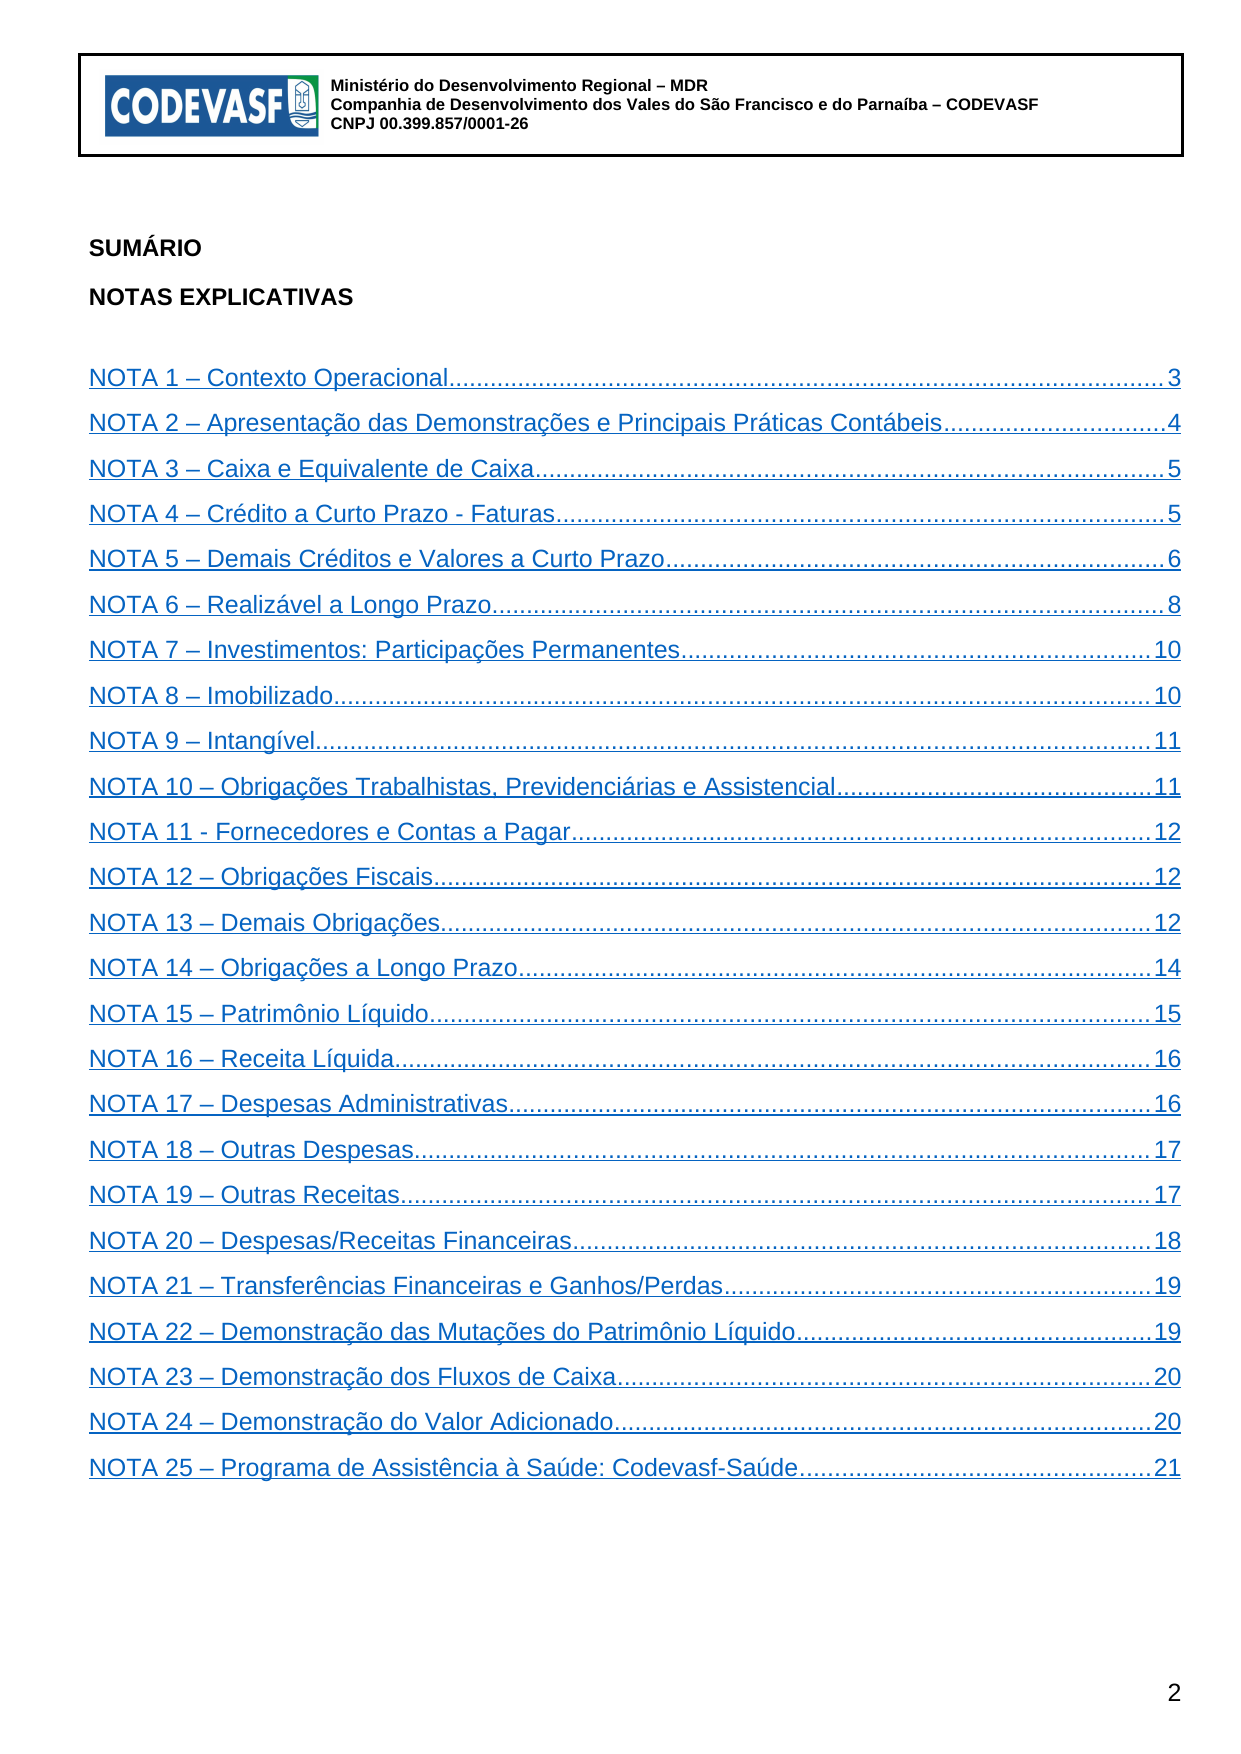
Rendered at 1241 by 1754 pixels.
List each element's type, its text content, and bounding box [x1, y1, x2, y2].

text NOTA 11 - Fornecedores e Contas a Pagar 12 [89, 817, 1181, 842]
text NOTA 19 – Outras Receitas 17 [89, 1180, 1181, 1205]
text NOTA 22 – Demonstração das Mutações do Patrimônio Líquido 19 [89, 1316, 1181, 1341]
text NOTA 2 – Apresentação das Demonstrações e Principais Práticas Contábeis 4 [89, 408, 1181, 433]
text SUMÁRIO [89, 234, 1181, 262]
text NOTA 7 – Investimentos: Participações Permanentes 10 [89, 635, 1181, 660]
text NOTA 6 – Realizável a Longo Prazo 8 [89, 590, 1181, 615]
text NOTA 10 – Obrigações Trabalhistas, Previdenciárias e Assistencial 11 [89, 771, 1181, 796]
text NOTAS EXPLICATIVAS [89, 283, 1181, 310]
text NOTA 23 – Demonstração dos Fluxos de Caixa 20 [89, 1362, 1181, 1387]
text NOTA 4 – Crédito a Curto Prazo - Faturas 5 [89, 499, 1181, 524]
text NOTA 14 – Obrigações a Longo Prazo 14 [89, 953, 1181, 978]
text NOTA 17 – Despesas Administrativas 16 [89, 1089, 1181, 1114]
text NOTA 9 – Intangível 11 [89, 726, 1181, 751]
text NOTA 18 – Outras Despesas 17 [89, 1135, 1181, 1160]
text NOTA 15 – Patrimônio Líquido 15 [89, 998, 1181, 1024]
text NOTA 13 – Demais Obrigações 12 [89, 908, 1181, 933]
text NOTA 12 – Obrigações Fiscais 12 [89, 862, 1181, 887]
text NOTA 5 – Demais Créditos e Valores a Curto Prazo 6 [89, 544, 1181, 569]
text NOTA 24 – Demonstração do Valor Adicionado 20 [89, 1407, 1181, 1432]
text NOTA 8 – Imobilizado 10 [89, 681, 1181, 706]
picture [99, 69, 325, 145]
text NOTA 1 – Contexto Operacional 3 [89, 363, 1181, 388]
text NOTA 3 – Caixa e Equivalente de Caixa 5 [89, 453, 1181, 479]
text NOTA 25 – Programa de Assistência à Saúde: Codevasf-Saúde 21 [89, 1453, 1181, 1478]
text NOTA 21 – Transferências Financeiras e Ganhos/Perdas 19 [89, 1271, 1181, 1296]
text NOTA 16 – Receita Líquida 16 [89, 1044, 1181, 1069]
text NOTA 20 – Despesas/Receitas Financeiras 18 [89, 1226, 1181, 1251]
